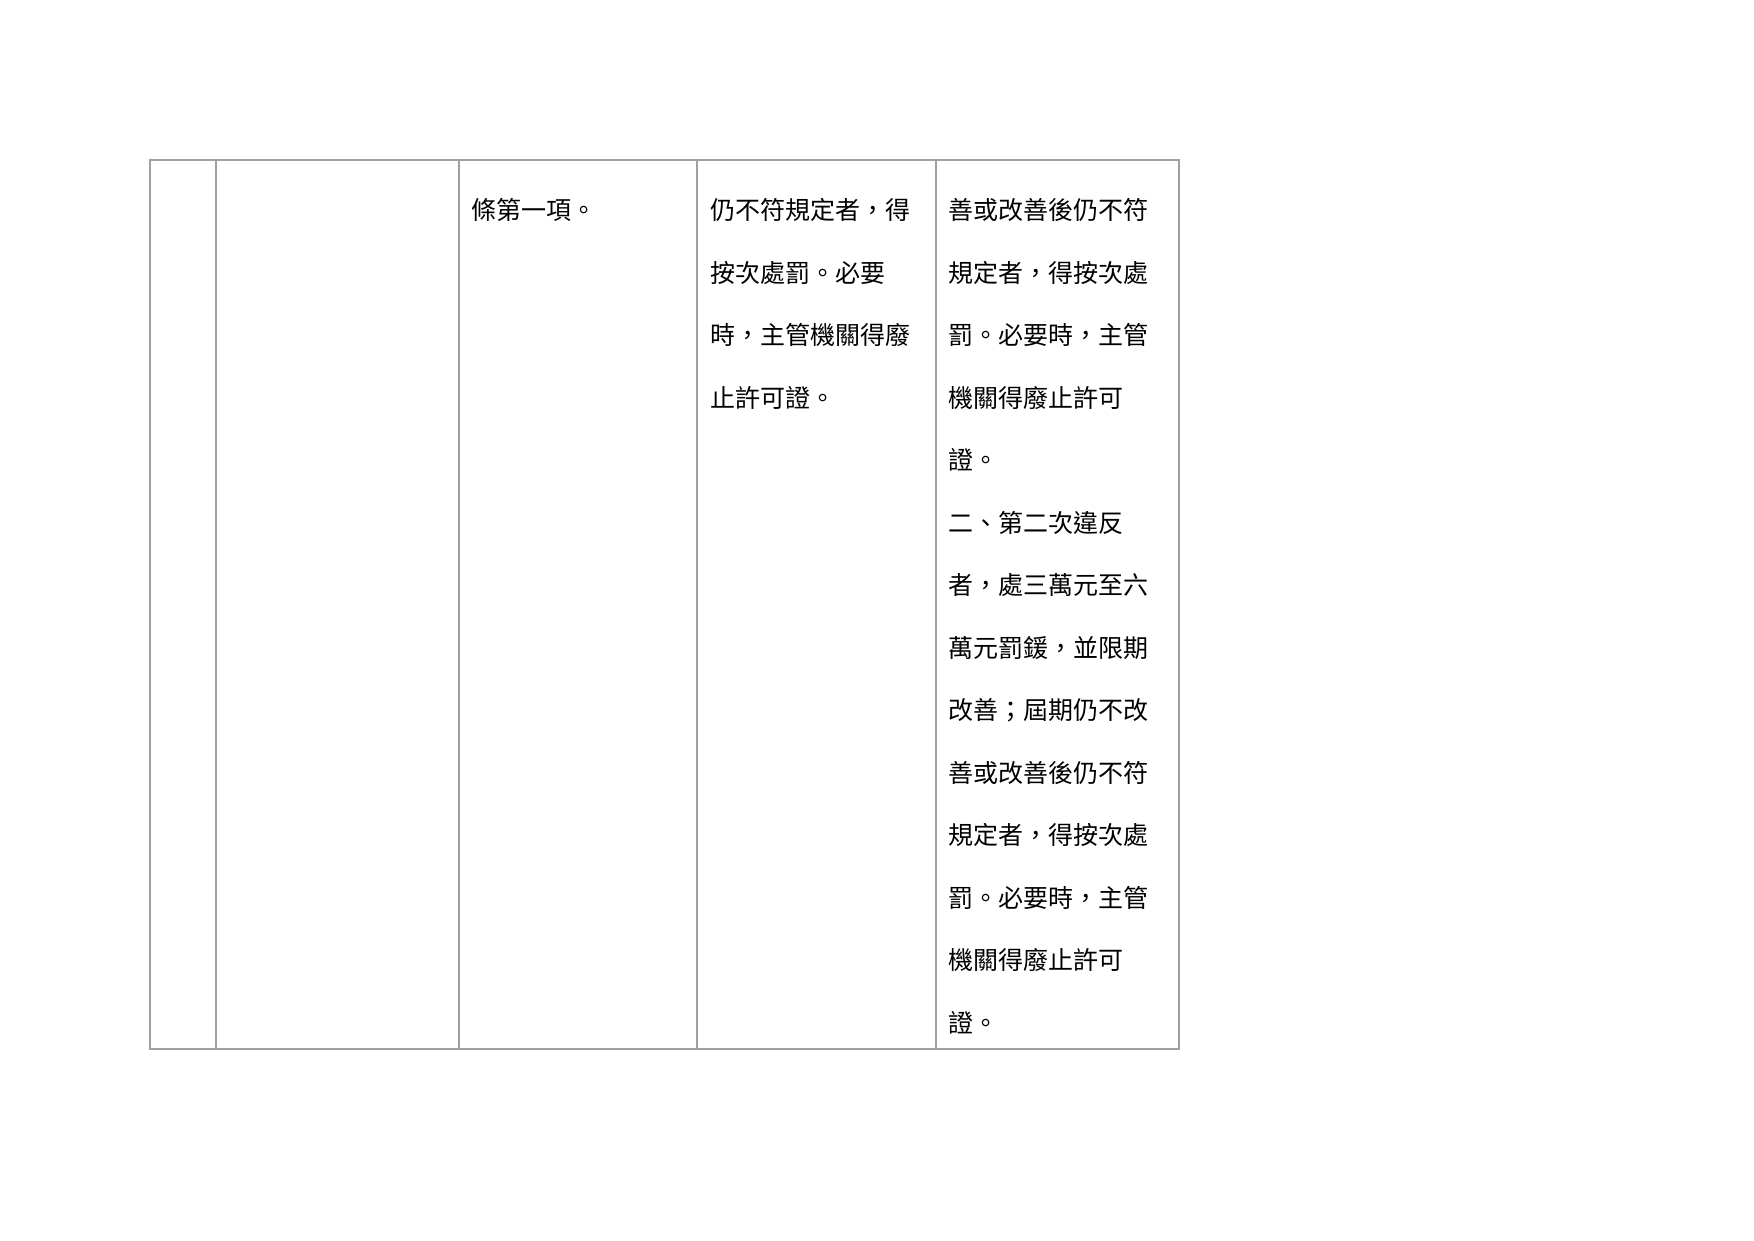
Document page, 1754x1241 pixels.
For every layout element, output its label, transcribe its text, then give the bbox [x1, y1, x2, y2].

table_cell 條第一項。 [460, 161, 696, 1048]
table_cell [217, 161, 458, 1048]
table_cell 善或改善後仍不符規定者，得按次處罰。必要時，主管機關得廢止許可證。 二、第二次違反者，處三萬元至六萬元罰鍰，並限期改善；屆期仍不改善或改善後仍不符規定者，得按次處罰。必要時，主管機關得廢止許可證。 [937, 161, 1178, 1048]
table_cell 仍不符規定者，得按次處罰。必要時，主管機關得廢止許可證。 [698, 161, 935, 1048]
table_cell [151, 161, 215, 1048]
